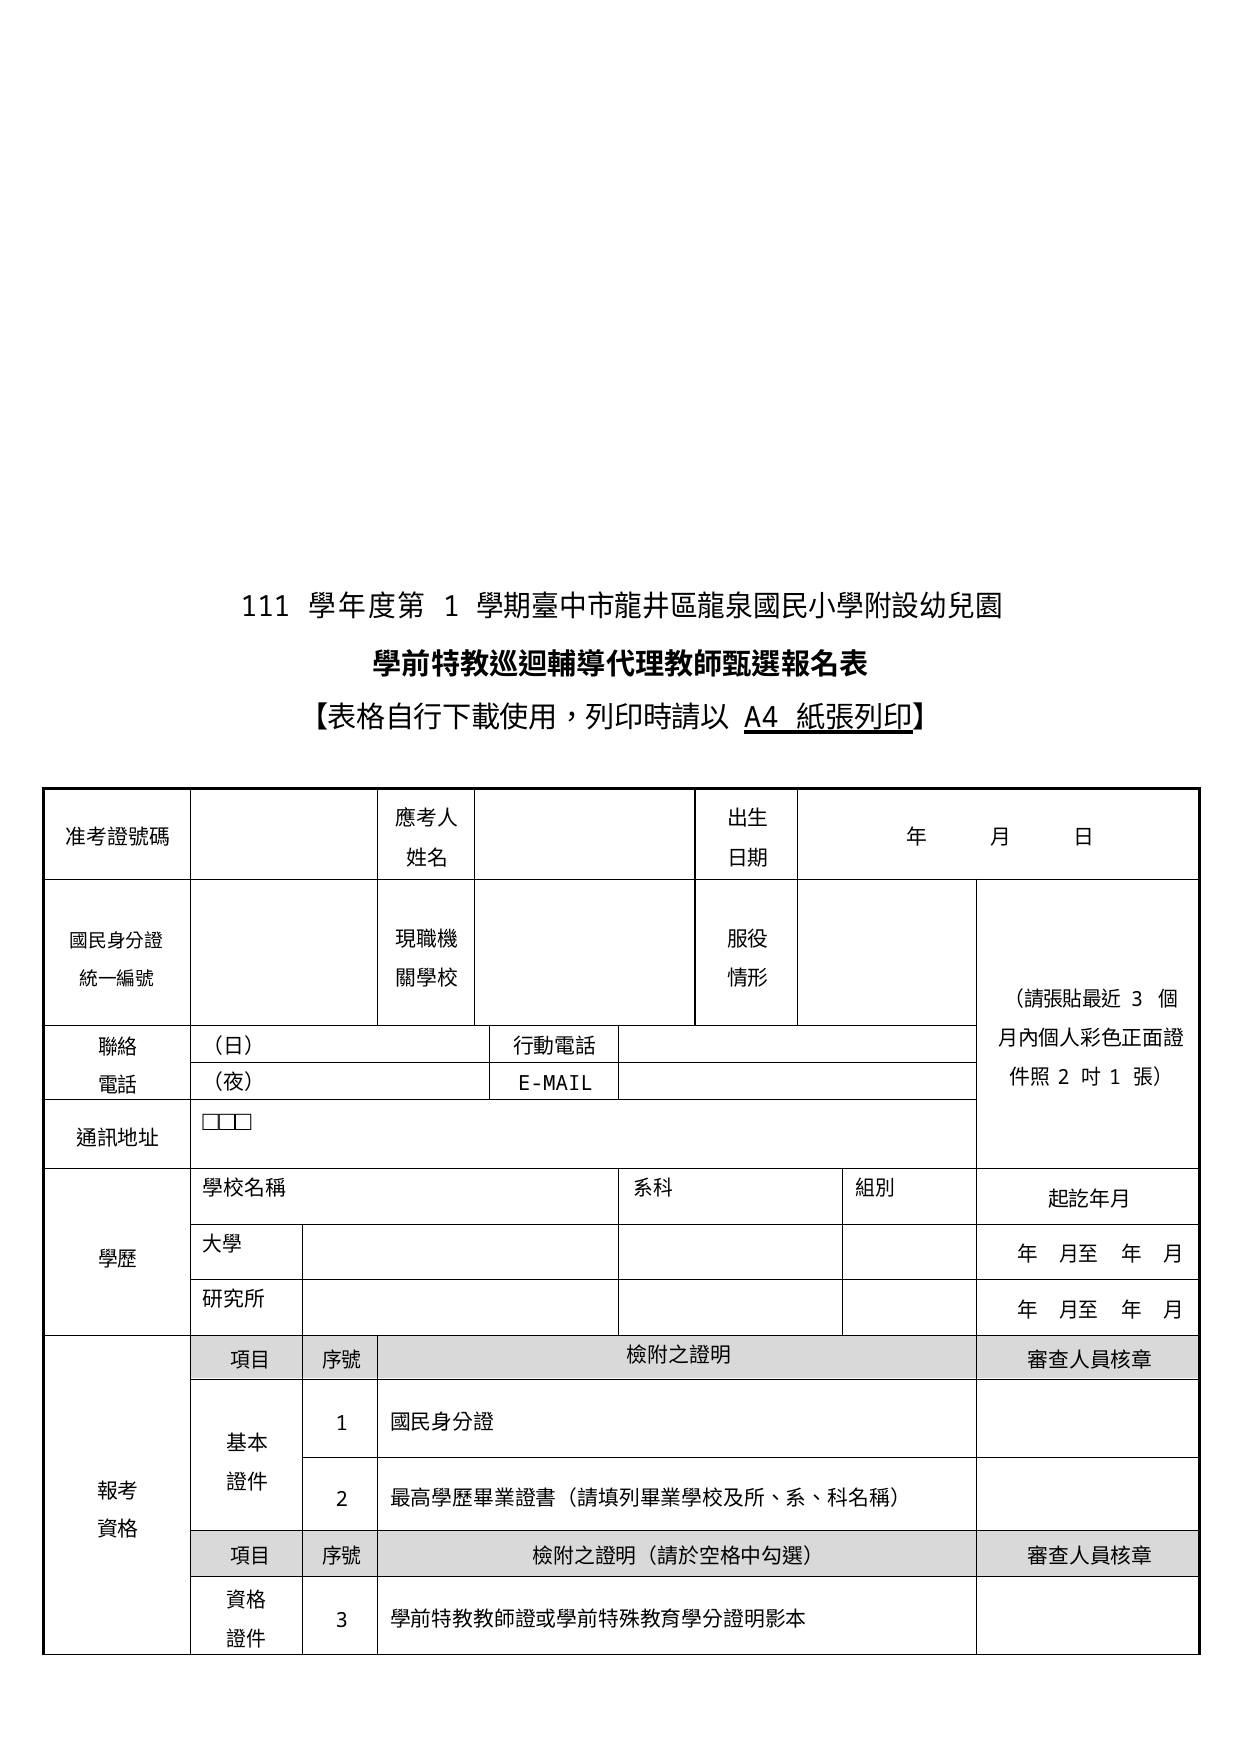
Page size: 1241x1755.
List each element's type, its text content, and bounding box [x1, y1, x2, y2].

table_header [191, 790, 377, 879]
table_cell [303, 1225, 618, 1279]
table_cell 報考資格 [45, 1336, 190, 1653]
table_cell E-MAIL [490, 1063, 618, 1099]
table_header 應考人姓名 [378, 790, 474, 879]
table_cell 序號 [303, 1336, 377, 1378]
table_cell 起訖年月 [977, 1169, 1198, 1223]
table_cell 聯絡 電話 [45, 1026, 190, 1099]
table_cell 學歷 [45, 1169, 190, 1335]
table_cell [475, 880, 694, 1025]
table_cell 項目 [191, 1336, 302, 1378]
table_cell 基本證件 [191, 1380, 302, 1530]
table_cell [977, 1280, 989, 1335]
table_cell 國民身分證 [378, 1380, 976, 1457]
text 【表格自行下載使用，列印時請以 A4 紙張列印】 [264, 694, 976, 736]
table_cell [843, 1225, 976, 1279]
table_cell 系科 [619, 1169, 842, 1223]
table_cell 3 [303, 1577, 377, 1653]
table_cell 年 [990, 1225, 1051, 1279]
table_cell 服役情形 [696, 880, 797, 1025]
table_cell 項目 [191, 1531, 302, 1576]
table_cell 檢附之證明（請於空格中勾選） [378, 1531, 976, 1576]
table_cell [619, 1280, 842, 1335]
text 學前特教巡迴輔導代理教師甄選報名表 [264, 640, 976, 683]
table_cell 月至 [1051, 1225, 1113, 1279]
table_cell 年 [1113, 1225, 1160, 1279]
table_cell （請張貼最近 3 個月內個人彩色正面證件照 2 吋 1 張） [977, 880, 1198, 1168]
table_cell [619, 1026, 976, 1062]
table_cell 學前特教教師證或學前特殊教育學分證明影本 [378, 1577, 976, 1653]
table_cell 研究所 [191, 1280, 302, 1335]
table_cell [977, 1380, 1198, 1457]
table_cell 資格 證件 [191, 1577, 302, 1653]
table_header 出生日期 [696, 790, 797, 879]
table_cell [619, 1225, 842, 1279]
table_cell 年 [990, 1280, 1051, 1335]
text 111 學年度第 1 學期臺中市龍井區龍泉國民小學附設幼兒園 [29, 582, 1213, 625]
table_cell 國民身分證統一編號 [45, 880, 190, 1025]
table_cell 大學 [191, 1225, 302, 1279]
table_cell 年 [1113, 1280, 1160, 1335]
table_cell 月 [1160, 1225, 1198, 1279]
table_cell 通訊地址 [45, 1100, 190, 1168]
table_cell [977, 1577, 1198, 1653]
table_cell 審查人員核章 [977, 1336, 1198, 1378]
table_cell 行動電話 [490, 1026, 618, 1062]
table_header 年 月 日 [798, 790, 1198, 879]
table_cell （日） [191, 1026, 489, 1062]
table_header 准考證號碼 [45, 790, 190, 879]
table_cell 月 [1160, 1280, 1198, 1335]
table_cell [191, 880, 377, 1025]
table_cell 檢附之證明 [378, 1336, 976, 1378]
table_cell 審查人員核章 [977, 1531, 1198, 1576]
table_cell [977, 1458, 1198, 1530]
table_cell [619, 1063, 976, 1099]
table_cell 組別 [843, 1169, 976, 1223]
table_cell 2 [303, 1458, 377, 1530]
table_cell 學校名稱 [191, 1169, 618, 1223]
table_header [475, 790, 694, 879]
table_cell □□□ [191, 1100, 976, 1168]
table_cell 最高學歷畢業證書（請填列畢業學校及所、系、科名稱） [378, 1458, 976, 1530]
table_cell （夜） [191, 1063, 489, 1099]
table_cell 現職機關學校 [378, 880, 474, 1025]
table_cell 序號 [303, 1531, 377, 1576]
table_cell [798, 880, 976, 1025]
table_cell [303, 1280, 618, 1335]
table_cell 1 [303, 1380, 377, 1457]
table_cell [843, 1280, 976, 1335]
table_cell [977, 1225, 989, 1279]
table_cell 月至 [1051, 1280, 1113, 1335]
